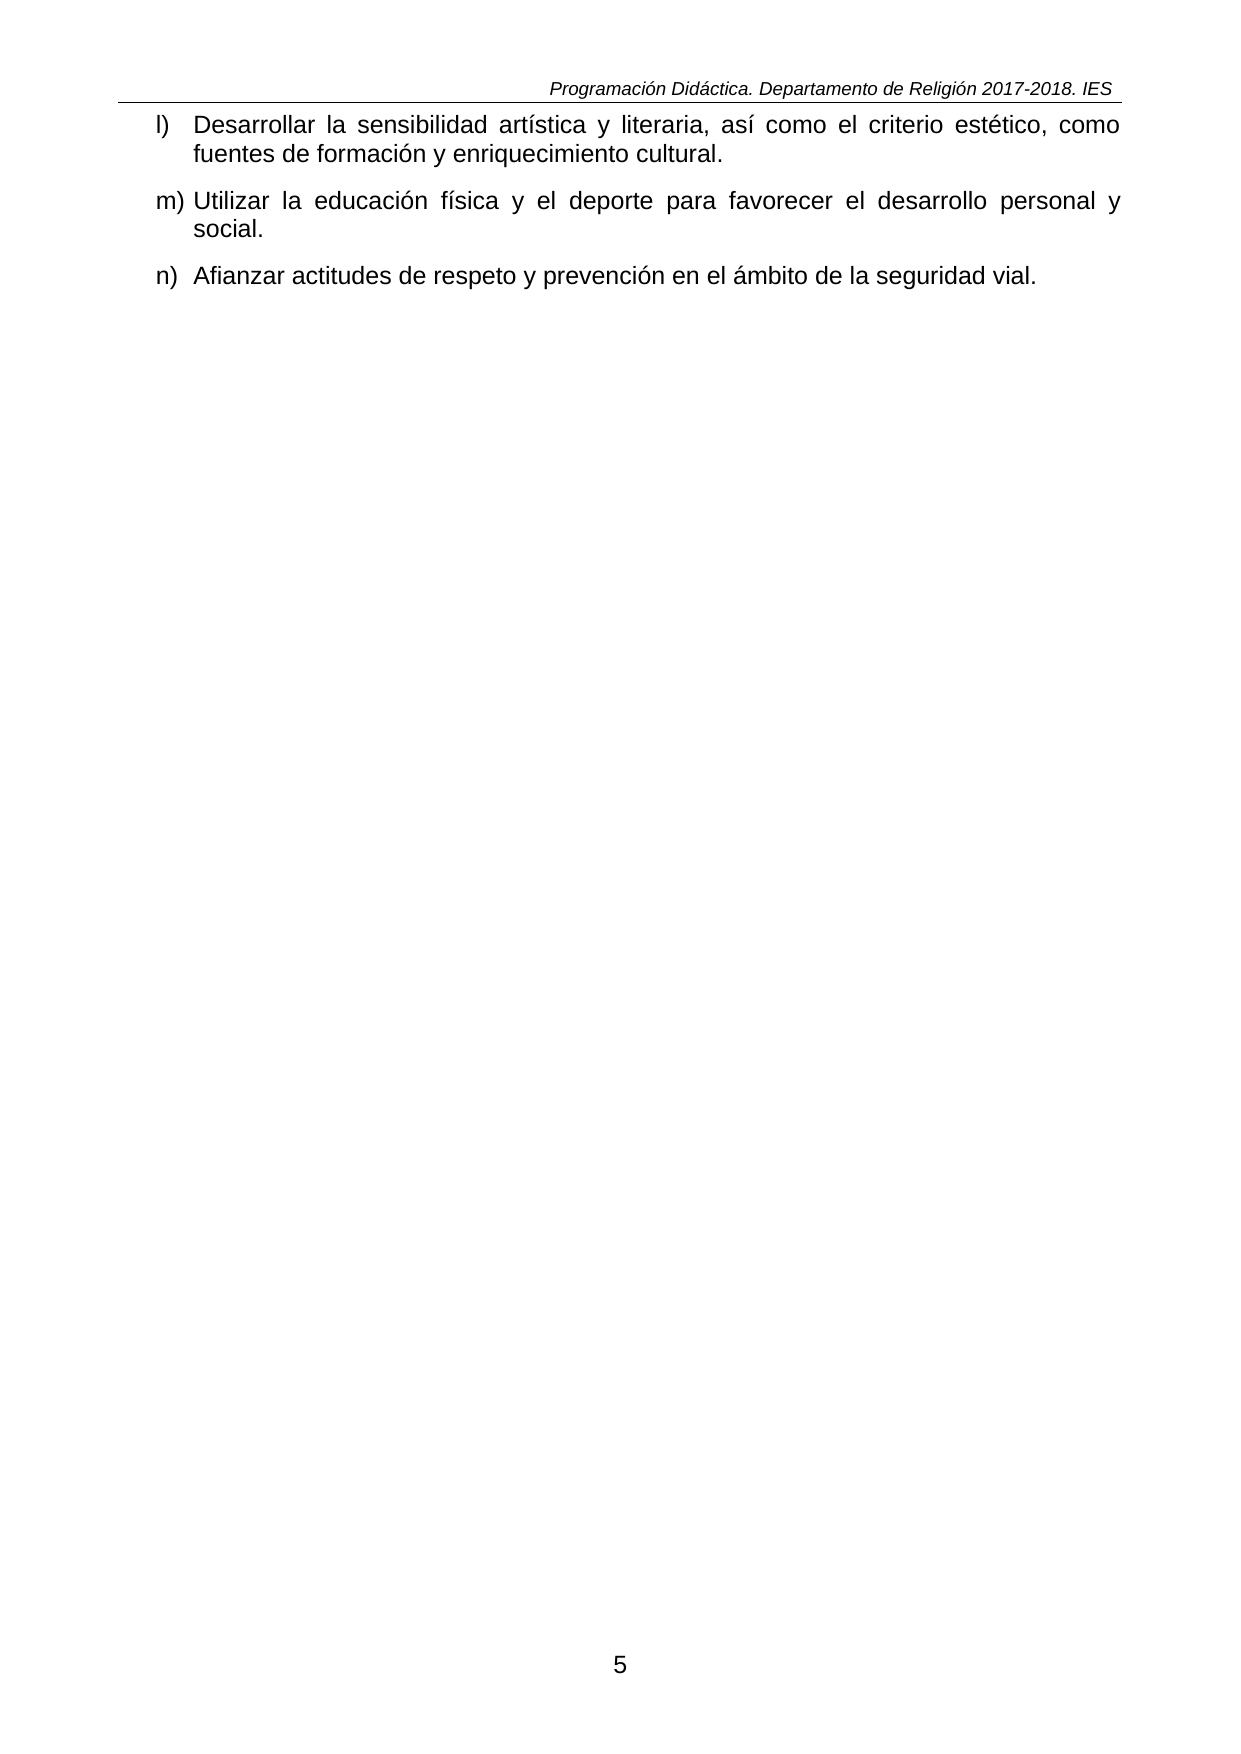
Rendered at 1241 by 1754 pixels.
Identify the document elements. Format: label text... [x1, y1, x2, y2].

list Desarrollar la sensibilidad artística y literaria, así como el criterio estético, como fuentes de formación y enriquecimiento cultural. [156, 110, 1122, 168]
list Utilizar la educación física y el deporte para favorecer el desarrollo personal y social. [156, 186, 1122, 243]
list Afianzar actitudes de respeto y prevención en el ámbito de la seguridad vial. [156, 261, 1122, 289]
